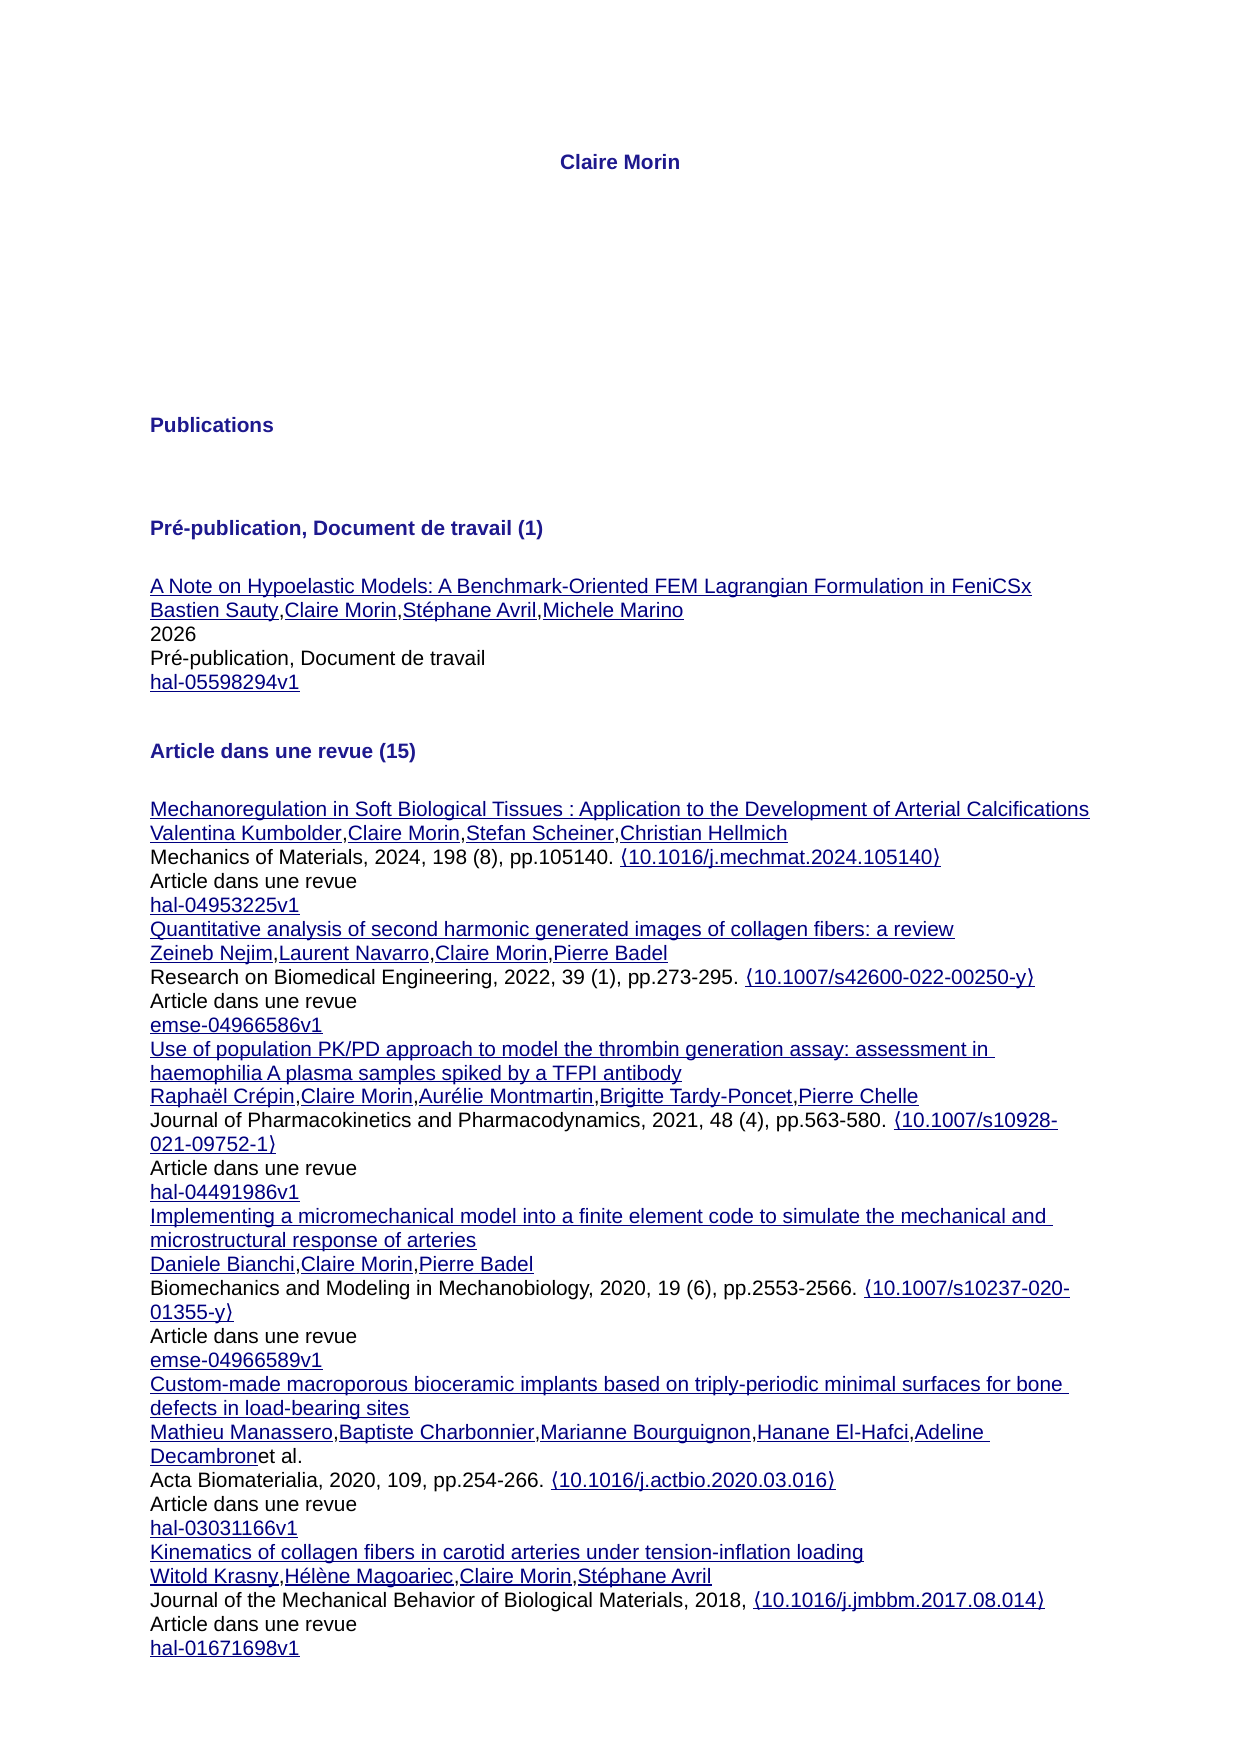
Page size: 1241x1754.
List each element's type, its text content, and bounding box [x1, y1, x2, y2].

subtitle Publications [150, 412, 1090, 436]
table_header Mechanoregulation in Soft Biological Tissues : Application to the Development of Arterial Calcifications [150, 797, 1090, 818]
table_cell Quantitative analysis of second harmonic generated images of collagen fibers: a review Zeineb Nejim,Laurent Navarro,Claire Morin,Pierre Badel Research on Biomedical Engineering, 2022, 39 (1), pp.273-295. ⟨10.1007/s42600-022-00250-y⟩ Article dans une revue emse-04966586v1 [150, 917, 1090, 1036]
table_cell Implementing a micromechanical model into a finite element code to simulate the mechanical and microstructural response of arteries Daniele Bianchi,Claire Morin,Pierre Badel Biomechanics and Modeling in Mechanobiology, 2020, 19 (6), pp.2553-2566. ⟨10.1007/s10237-020-01355-y⟩ Article dans une revue emse-04966589v1 [150, 1204, 1090, 1372]
table_header Valentina Kumbolder,Claire Morin,Stefan Scheiner,Christian Hellmich Mechanics of Materials, 2024, 198 (8), pp.105140. ⟨10.1016/j.mechmat.2024.105140⟩ Article dans une revue hal-04953225v1 [150, 819, 1090, 917]
table_cell Kinematics of collagen fibers in carotid arteries under tension-inflation loading Witold Krasny,Hélène Magoariec,Claire Morin,Stéphane Avril Journal of the Mechanical Behavior of Biological Materials, 2018, ⟨10.1016/j.jmbbm.2017.08.014⟩ Article dans une revue hal-01671698v1 [150, 1540, 1090, 1659]
table_cell Custom-made macroporous bioceramic implants based on triply-periodic minimal surfaces for bone defects in load-bearing sites Mathieu Manassero,Baptiste Charbonnier,Marianne Bourguignon,Hanane El-Hafci,Adeline Decambronet al. Acta Biomaterialia, 2020, 109, pp.254-266. ⟨10.1016/j.actbio.2020.03.016⟩ Article dans une revue hal-03031166v1 [150, 1372, 1090, 1539]
table_cell Use of population PK/PD approach to model the thrombin generation assay: assessment in haemophilia A plasma samples spiked by a TFPI antibody Raphaël Crépin,Claire Morin,Aurélie Montmartin,Brigitte Tardy-Poncet,Pierre Chelle Journal of Pharmacokinetics and Pharmacodynamics, 2021, 48 (4), pp.563-580. ⟨10.1007/s10928-021-09752-1⟩ Article dans une revue hal-04491986v1 [150, 1036, 1090, 1204]
subtitle Pré-publication, Document de travail (1) [150, 516, 1090, 539]
subtitle Article dans une revue (15) [150, 738, 1090, 762]
table_header A Note on Hypoelastic Models: A Benchmark-Oriented FEM Lagrangian Formulation in FeniCSx Bastien Sauty,Claire Morin,Stéphane Avril,Michele Marino 2026 Pré-publication, Document de travail hal-05598294v1 [150, 574, 1090, 694]
subtitle Claire Morin [150, 150, 1090, 174]
